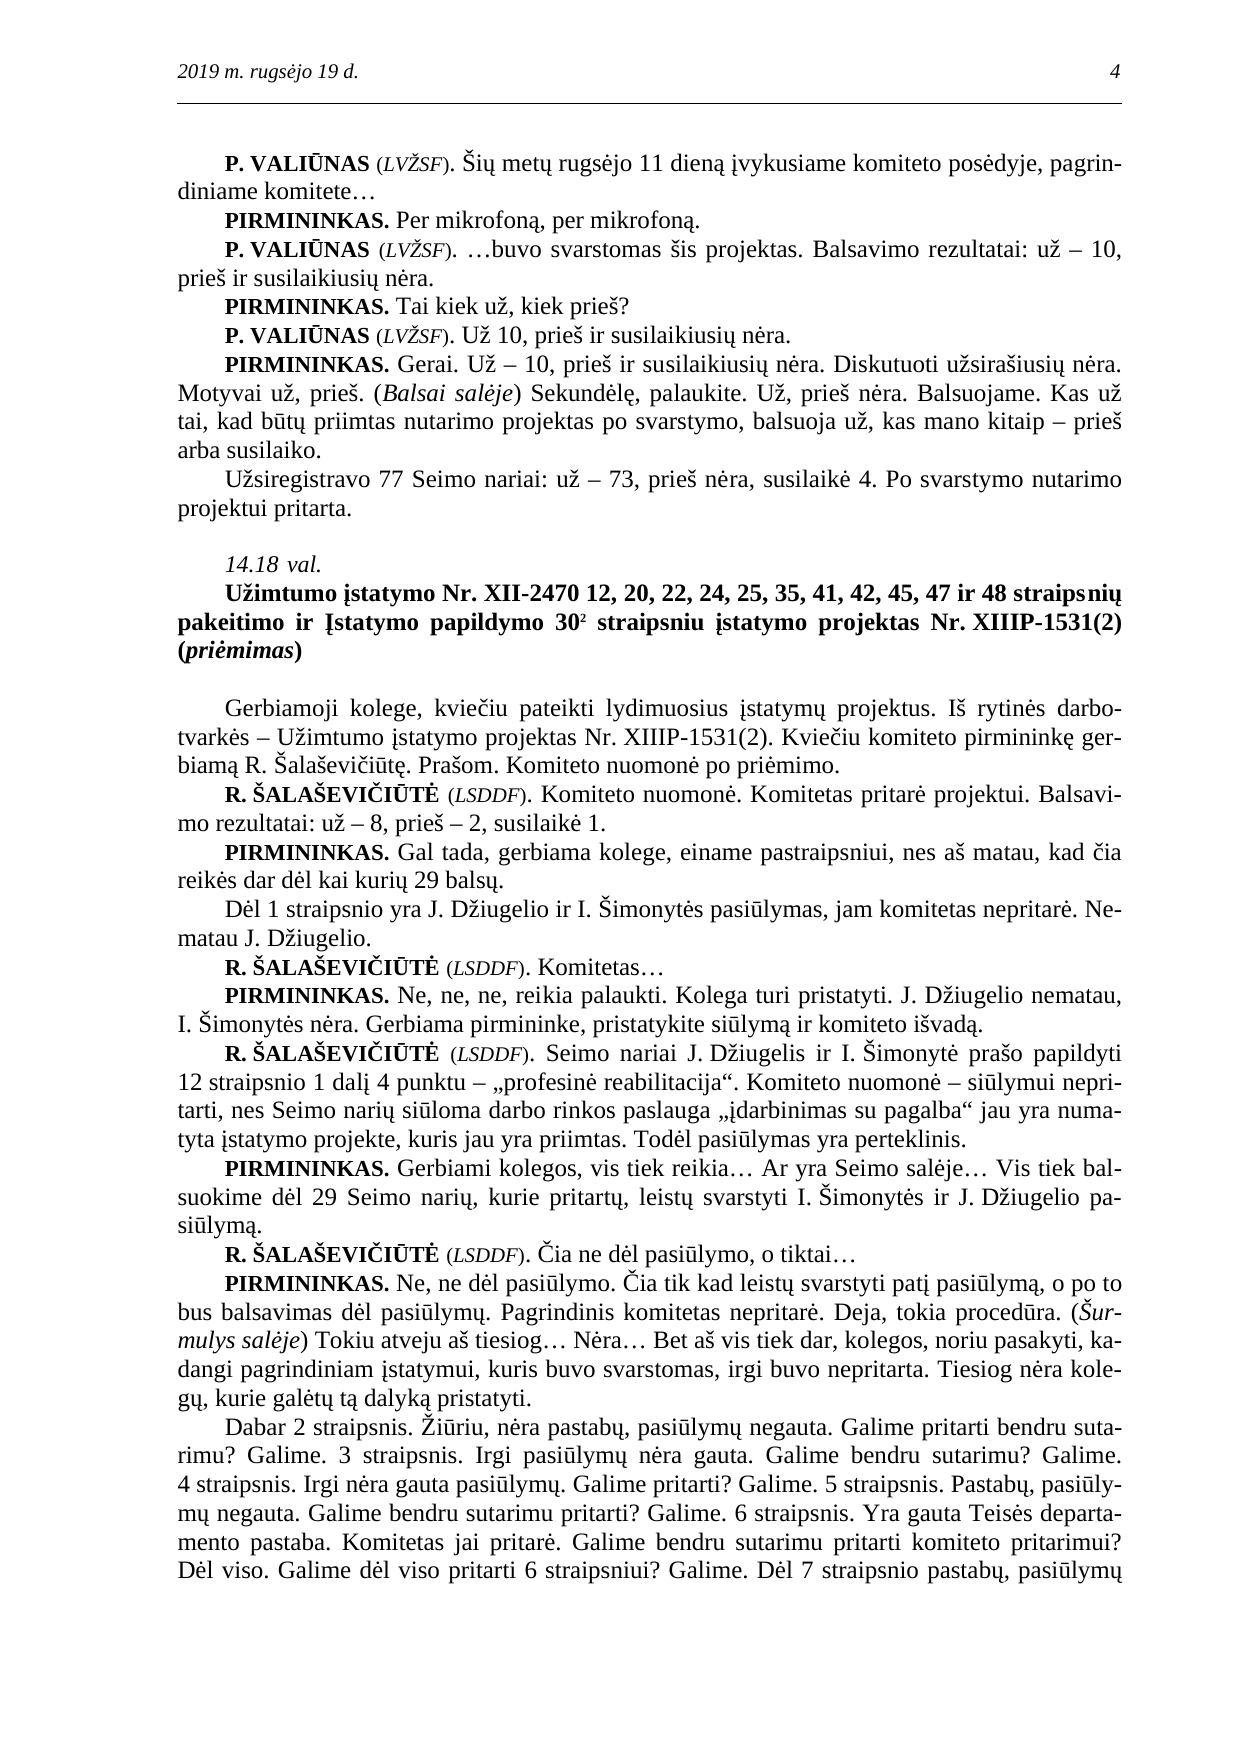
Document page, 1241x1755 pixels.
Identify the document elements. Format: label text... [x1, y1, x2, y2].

text P. VALIŪNAS (LVŽSF). Šių me­tų rug­sė­jo 11 die­ną įvy­ku­sia­me ko­mi­te­to po­sė­dy­je, pa­grin­di­nia­me ko­mi­te­te… [177, 148, 1122, 205]
text Už­im­tu­mo įsta­ty­mo Nr. XII-2470 12, 20, 22, 24, 25, 35, 41, 42, 45, 47 ir 48 straips­nių pa­kei­ti­mo ir Įsta­ty­mo pa­pil­dy­mo 302 straips­niu įsta­ty­mo pro­jek­tas Nr. XIIIP-1531(2) (pri­ėmi­mas) [177, 578, 1122, 664]
text PIRMININKAS. Ge­rai. Už – 10, prieš ir su­si­lai­kiu­sių nė­ra. Dis­ku­tuo­ti už­si­ra­šiu­sių nė­ra. Mo­ty­vai už, prieš. (Bal­sai sa­lė­je) Se­kun­dė­lę, pa­lau­ki­te. Už, prieš nė­ra. Bal­suo­ja­me. Kas už tai, kad bū­tų pri­im­tas nu­ta­ri­mo pro­jek­tas po svars­ty­mo, bal­suo­ja už, kas ma­no ki­taip – prieš ar­ba su­si­lai­ko. [177, 349, 1122, 464]
text PIRMININKAS. Ne, ne dėl pa­siū­ly­mo. Čia tik kad leis­tų svars­ty­ti pa­tį pa­siū­ly­mą, o po to bus bal­sa­vi­mas dėl pa­siū­ly­mų. Pa­grin­di­nis ko­mi­te­tas ne­pri­ta­rė. De­ja, to­kia pro­ce­dū­ra. (Šur­mu­lys sa­lė­je) To­kiu at­ve­ju aš tie­siog… Nė­ra… Bet aš vis tiek dar, ko­le­gos, no­riu pa­sa­ky­ti, ka­dan­gi pa­grin­di­niam įsta­ty­mui, ku­ris bu­vo svars­to­mas, ir­gi bu­vo ne­pri­tar­ta. Tie­siog nė­ra ko­le­gų, ku­rie ga­lė­tų tą da­ly­ką pri­sta­ty­ti. [177, 1268, 1122, 1412]
text P. VALIŪNAS (LVŽSF). Už 10, prieš ir su­si­lai­kiu­sių nė­ra. [177, 320, 1122, 349]
text PIRMININKAS. Gal ta­da, ger­bia­ma ko­le­ge, ei­na­me pa­straips­niui, nes aš ma­tau, kad čia rei­kės dar dėl kai ku­rių 29 bal­sų. [177, 837, 1122, 894]
text PIRMININKAS. Tai kiek už, kiek prieš? [177, 291, 1122, 320]
text R. ŠALAŠEVIČIŪTĖ (LSDDF). Ko­mi­te­to nuo­mo­nė. Ko­mi­te­tas pri­ta­rė pro­jek­tui. Bal­sa­vi­mo re­zul­ta­tai: už – 8, prieš – 2, su­si­lai­kė 1. [177, 779, 1122, 837]
text R. ŠALAŠEVIČIŪTĖ (LSDDF). Čia ne dėl pa­siū­ly­mo, o tik­tai… [177, 1239, 1122, 1268]
text Da­bar 2 straips­nis. Žiū­riu, nė­ra pa­sta­bų, pa­siū­ly­mų ne­gau­ta. Ga­li­me pri­tar­ti ben­dru su­ta­ri­mu? Ga­li­me. 3 straips­nis. Ir­gi pa­siū­ly­mų nė­ra gau­ta. Ga­li­me ben­dru su­ta­ri­mu? Ga­lime. 4 straips­nis. Ir­gi nė­ra gau­ta pa­siū­ly­mų. Ga­li­me pri­tar­ti? Ga­li­me. 5 straips­nis. Pa­sta­bų, pa­siū­ly­mų ne­gau­ta. Ga­li­me ben­dru su­ta­ri­mu pri­tar­ti? Ga­li­me. 6 straips­nis. Yra gau­ta Tei­sės de­par­ta­men­to pa­sta­ba. Ko­mi­te­tas jai pri­ta­rė. Ga­li­me ben­dru su­ta­ri­mu pri­tar­ti ko­mi­te­to pri­ta­ri­mui? Dėl vi­so. Ga­li­me dėl vi­so pri­tar­ti 6 straips­niui? Ga­li­me. Dėl 7 straips­nio pa­sta­bų, pa­siū­ly­mų [177, 1412, 1122, 1584]
text 14.18 val. [224, 550, 1122, 578]
text R. ŠALAŠEVIČIŪTĖ (LSDDF). Ko­mi­te­tas… [177, 952, 1122, 980]
text PIRMININKAS. Ne, ne, ne, rei­kia pa­lauk­ti. Ko­le­ga tu­ri pri­sta­ty­ti. J. Džiu­ge­lio ne­ma­tau, I. Ši­mo­ny­tės nė­ra. Ger­bia­ma pir­mi­nin­ke, pri­sta­ty­ki­te siū­ly­mą ir ko­mi­te­to iš­va­dą. [177, 980, 1122, 1038]
text P. VALIŪNAS (LVŽSF). …bu­vo svars­to­mas šis pro­jek­tas. Bal­sa­vi­mo re­zul­ta­tai: už – 10, prieš ir su­si­lai­kiu­sių nė­ra. [177, 234, 1122, 291]
text PIRMININKAS. Ger­bia­mi ko­le­gos, vis tiek rei­kia… Ar yra Sei­mo sa­lė­je… Vis tiek bal­suo­ki­me dėl 29 Sei­mo na­rių, ku­rie pri­tar­tų, leis­tų svars­ty­ti I. Ši­mo­ny­tės ir J. Džiu­ge­lio pa­siūly­mą. [177, 1153, 1122, 1239]
text PIRMININKAS. Per mik­ro­fo­ną, per mik­ro­fo­ną. [177, 205, 1122, 234]
text Dėl 1 straips­nio yra J. Džiu­ge­lio ir I. Ši­mo­ny­tės pa­siū­ly­mas, jam ko­mi­te­tas ne­pri­ta­rė. Ne­ma­tau J. Džiu­ge­lio. [177, 894, 1122, 952]
text Ger­bia­mo­ji ko­le­ge, kvie­čiu pa­teik­ti ly­di­muo­sius įsta­ty­mų pro­jek­tus. Iš ry­ti­nės dar­bo­tvarkės – Už­im­tu­mo įsta­ty­mo pro­jek­tas Nr. XIIIP-1531(2). Kvie­čiu ko­mi­te­to pir­mi­nin­kę ger­bia­mą R. Ša­la­še­vi­čiū­tę. Pra­šom. Ko­mi­te­to nuo­mo­nė po pri­ėmi­mo. [177, 693, 1122, 779]
text R. ŠALAŠEVIČIŪTĖ (LSDDF). Sei­mo na­riai J. Džiu­ge­lis ir I. Ši­mo­ny­tė pra­šo pa­pil­dy­ti 12 straips­nio 1 da­lį 4 punk­tu – „pro­fe­si­nė re­a­bi­li­ta­ci­ja“. Ko­mi­te­to nuo­mo­nė – siū­ly­mui ne­pri­tar­ti, nes Sei­mo na­rių siū­lo­ma dar­bo rin­kos pa­slau­ga „įdar­bi­ni­mas su pa­gal­ba“ jau yra nu­ma­ty­ta įsta­ty­mo pro­jek­te, ku­ris jau yra pri­im­tas. To­dėl pa­siū­ly­mas yra per­tek­li­nis. [177, 1038, 1122, 1153]
text Už­si­re­gist­ra­vo 77 Sei­mo na­riai: už – 73, prieš nė­ra, su­si­lai­kė 4. Po svars­ty­mo nu­ta­ri­mo pro­jek­tui pri­tar­ta. [177, 464, 1122, 521]
